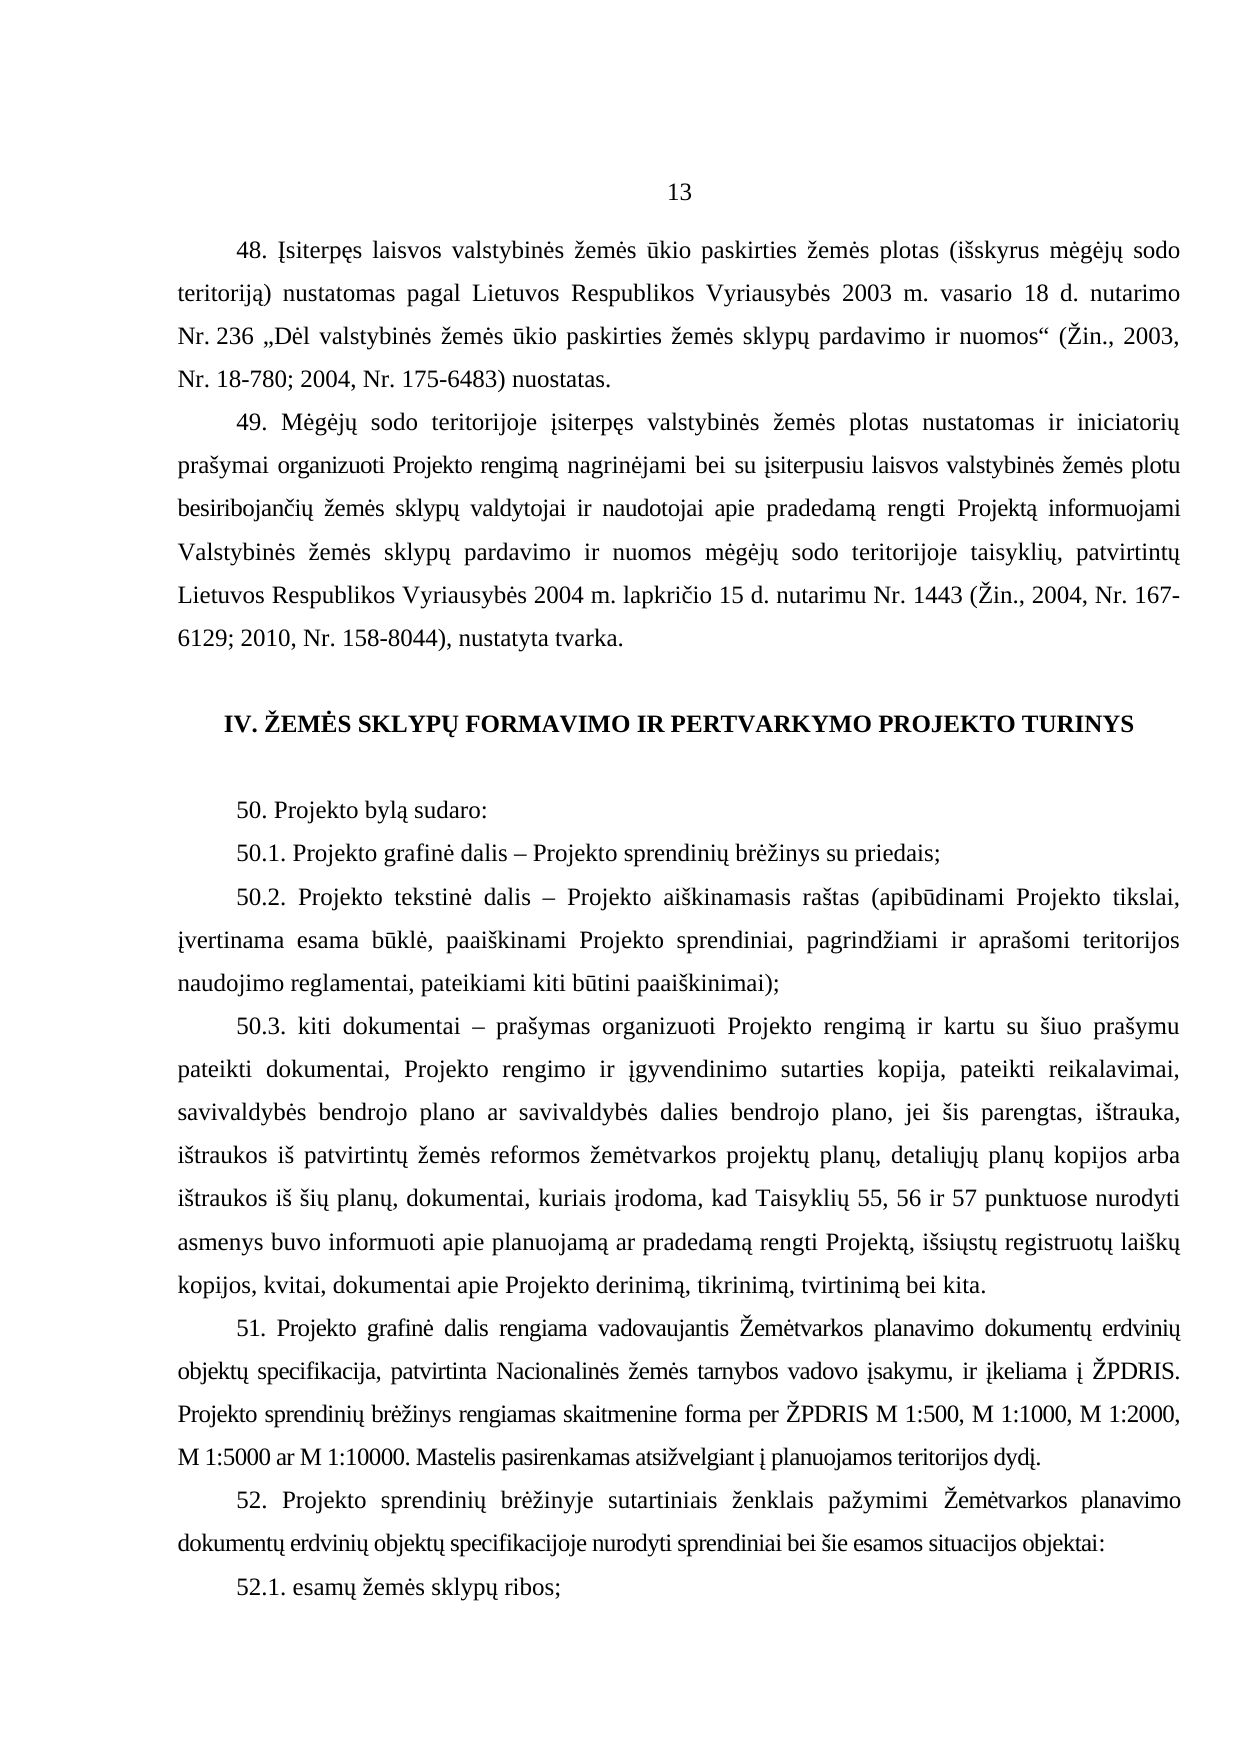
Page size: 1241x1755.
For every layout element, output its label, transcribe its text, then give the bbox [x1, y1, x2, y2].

text 52.1. esamų žemės sklypų ribos; [177, 1572, 1181, 1600]
text 50.3. kiti dokumentai – prašymas organizuoti Projekto rengimą ir kartu su šiuo prašymu pateikti dokumentai, Projekto rengimo ir įgyvendinimo sutarties kopija, pateikti reikalavimai, savivaldybės bendrojo plano ar savivaldybės dalies bendrojo plano, jei šis parengtas, ištrauka, ištraukos iš patvirtintų žemės reformos žemėtvarkos projektų planų, detaliųjų planų kopijos arba ištraukos iš šių planų, dokumentai, kuriais įrodoma, kad Taisyklių 55, 56 ir 57 punktuose nurodyti asmenys buvo informuoti apie planuojamą ar pradedamą rengti Projektą, išsiųstų registruotų laiškų kopijos, kvitai, dokumentai apie Projekto derinimą, tikrinimą, tvirtinimą bei kita. [177, 1011, 1181, 1298]
text 48. Įsiterpęs laisvos valstybinės žemės ūkio paskirties žemės plotas (išskyrus mėgėjų sodo teritoriją) nustatomas pagal Lietuvos Respublikos Vyriausybės 2003 m. vasario 18 d. nutarimo Nr. 236 „Dėl valstybinės žemės ūkio paskirties žemės sklypų pardavimo ir nuomos“ (Žin., 2003, Nr. 18-780; 2004, Nr. 175-6483) nuostatas. [177, 235, 1181, 393]
text IV. ŽEMĖS SKLYPŲ FORMAVIMO IR PERTVARKYMO PROJEKTO TURINYS [177, 709, 1181, 738]
text 50.2. Projekto tekstinė dalis – Projekto aiškinamasis raštas (apibūdinami Projekto tikslai, įvertinama esama būklė, paaiškinami Projekto sprendiniai, pagrindžiami ir aprašomi teritorijos naudojimo reglamentai, pateikiami kiti būtini paaiškinimai); [177, 882, 1181, 997]
text 49. Mėgėjų sodo teritorijoje įsiterpęs valstybinės žemės plotas nustatomas ir iniciatorių prašymai organizuoti Projekto rengimą nagrinėjami bei su įsiterpusiu laisvos valstybinės žemės plotu besiribojančių žemės sklypų valdytojai ir naudotojai apie pradedamą rengti Projektą informuojami Valstybinės žemės sklypų pardavimo ir nuomos mėgėjų sodo teritorijoje taisyklių, patvirtintų Lietuvos Respublikos Vyriausybės 2004 m. lapkričio 15 d. nutarimu Nr. 1443 (Žin., 2004, Nr. 167-6129; 2010, Nr. 158-8044), nustatyta tvarka. [177, 407, 1181, 652]
text 50.1. Projekto grafinė dalis – Projekto sprendinių brėžinys su priedais; [177, 838, 1181, 867]
text 51. Projekto grafinė dalis rengiama vadovaujantis Žemėtvarkos planavimo dokumentų erdvinių objektų specifikacija, patvirtinta Nacionalinės žemės tarnybos vadovo įsakymu, ir įkeliama į ŽPDRIS. Projekto sprendinių brėžinys rengiamas skaitmenine forma per ŽPDRIS M 1:500, M 1:1000, M 1:2000, M 1:5000 ar M 1:10000. Mastelis pasirenkamas atsižvelgiant į planuojamos teritorijos dydį. [177, 1313, 1181, 1471]
text 52. Projekto sprendinių brėžinyje sutartiniais ženklais pažymimi Žemėtvarkos planavimo dokumentų erdvinių objektų specifikacijoje nurodyti sprendiniai bei šie esamos situacijos objektai: [177, 1485, 1181, 1557]
text 50. Projekto bylą sudaro: [177, 795, 1181, 824]
